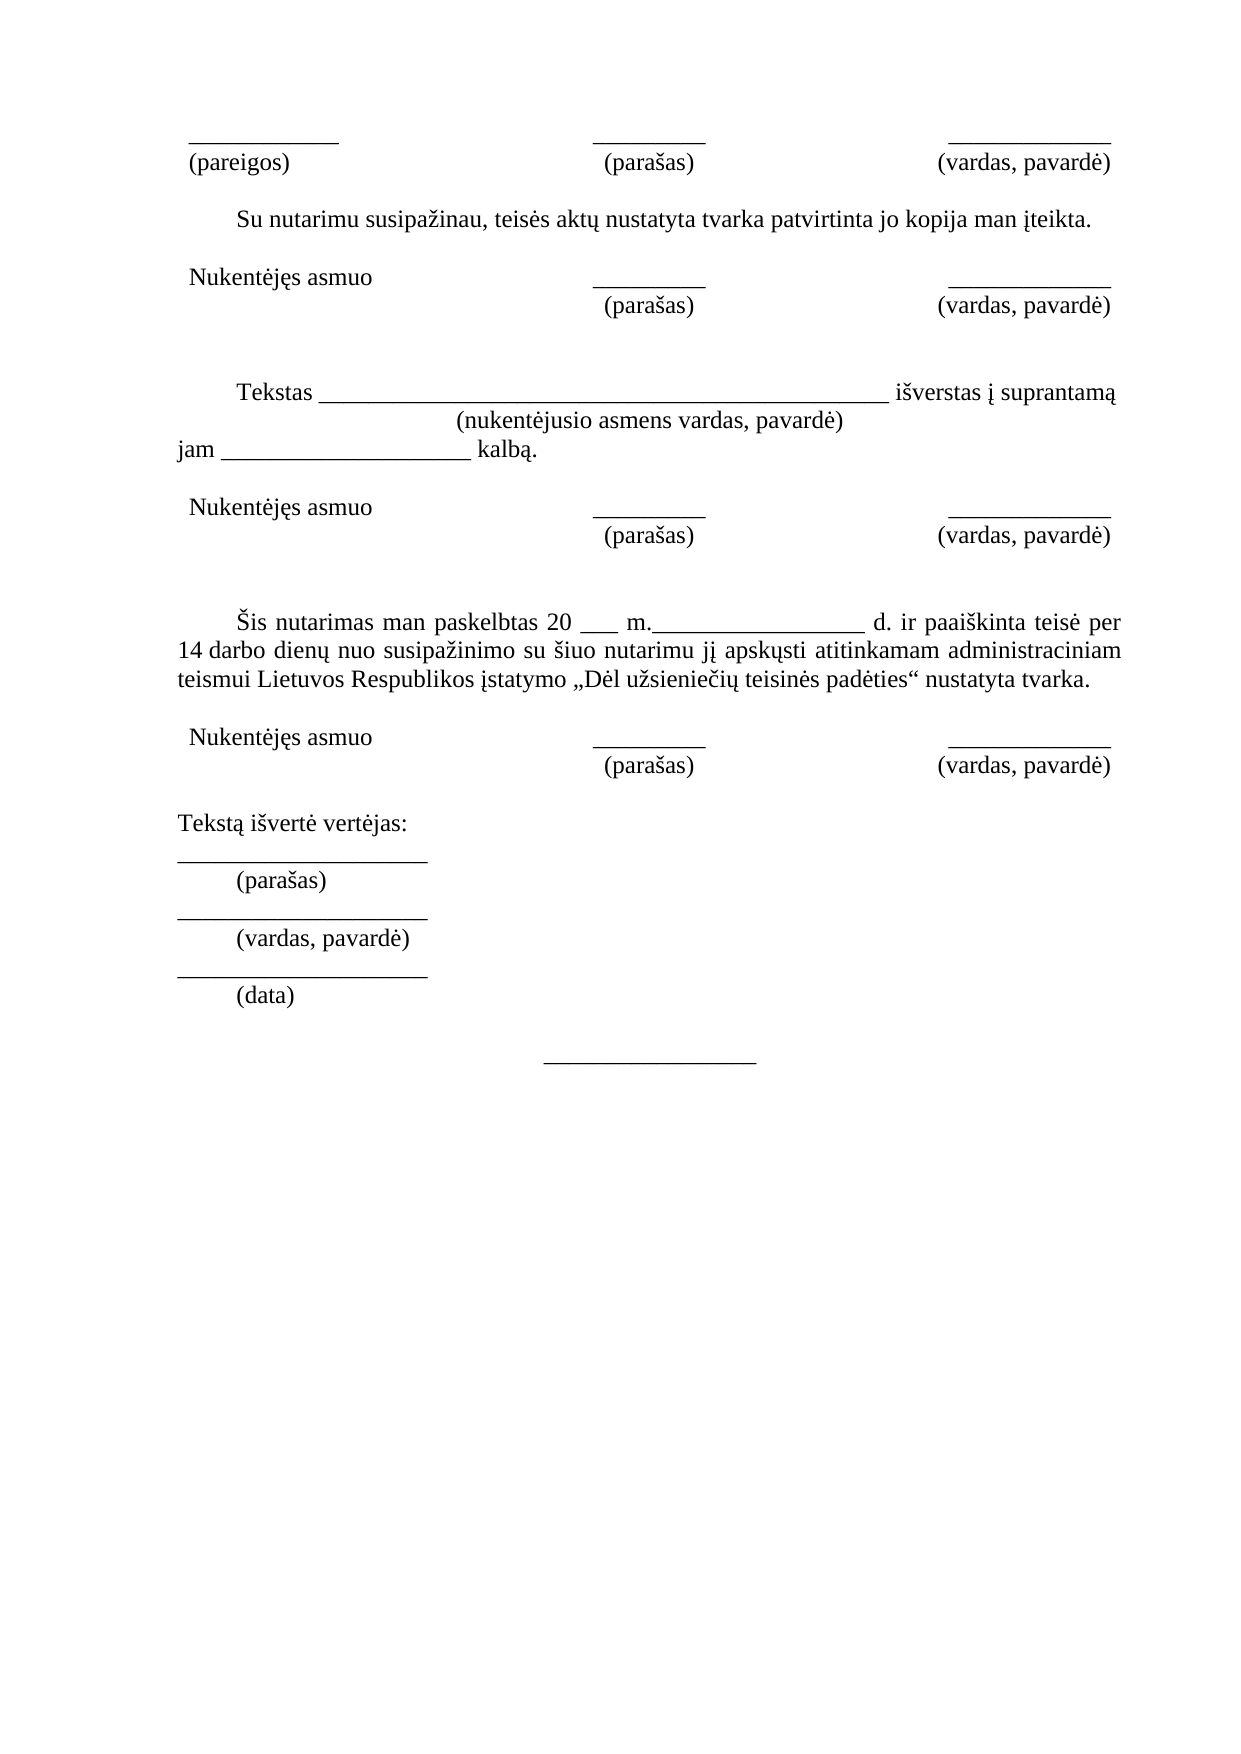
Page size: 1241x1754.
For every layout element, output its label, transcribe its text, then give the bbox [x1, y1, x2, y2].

table_header _____________ (vardas, pavardė) [806, 262, 1122, 319]
table_header _____________ (vardas, pavardė) [806, 722, 1122, 779]
table_header Nukentėjęs asmuo [177, 262, 492, 319]
text (vardas, pavardė) [177, 923, 1122, 952]
text Tekstas išverstas į suprantamą [177, 377, 1122, 406]
table_header ____________ (pareigos) [177, 118, 492, 176]
table_header _____________ (vardas, pavardė) [806, 492, 1122, 549]
text jam ____________________ kalbą. [177, 434, 1122, 463]
text _________________ [177, 1038, 1122, 1067]
table_header _________ (parašas) [492, 118, 806, 176]
text Tekstą išvertė vertėjas: [177, 808, 1122, 837]
table_header Nukentėjęs asmuo [177, 492, 492, 549]
text Su nutarimu susipažinau, teisės aktų nustatyta tvarka patvirtinta jo kopija man įteikta. [177, 204, 1122, 233]
text (parašas) [177, 866, 1122, 894]
text ____________________ [177, 894, 1122, 923]
text (data) [177, 981, 1122, 1009]
text ____________________ [177, 952, 1122, 981]
table_header _________ (parašas) [492, 722, 806, 779]
text (nukentėjusio asmens vardas, pavardė) [177, 406, 1122, 434]
table_header Nukentėjęs asmuo [177, 722, 492, 779]
table_header _____________ (vardas, pavardė) [806, 118, 1122, 176]
table_header _________ (parašas) [492, 262, 806, 319]
text ____________________ [177, 837, 1122, 866]
text Šis nutarimas man paskelbtas 20 ___ m._________________ d. ir paaiškinta teisė per 14 darbo dienų nuo susipažinimo su šiuo nutarimu jį apskųsti atitinkamam administraciniam teismui Lietuvos Respublikos įstatymo „Dėl užsieniečių teisinės padėties“ nustatyta tvarka. [177, 607, 1122, 693]
table_header _________ (parašas) [492, 492, 806, 549]
